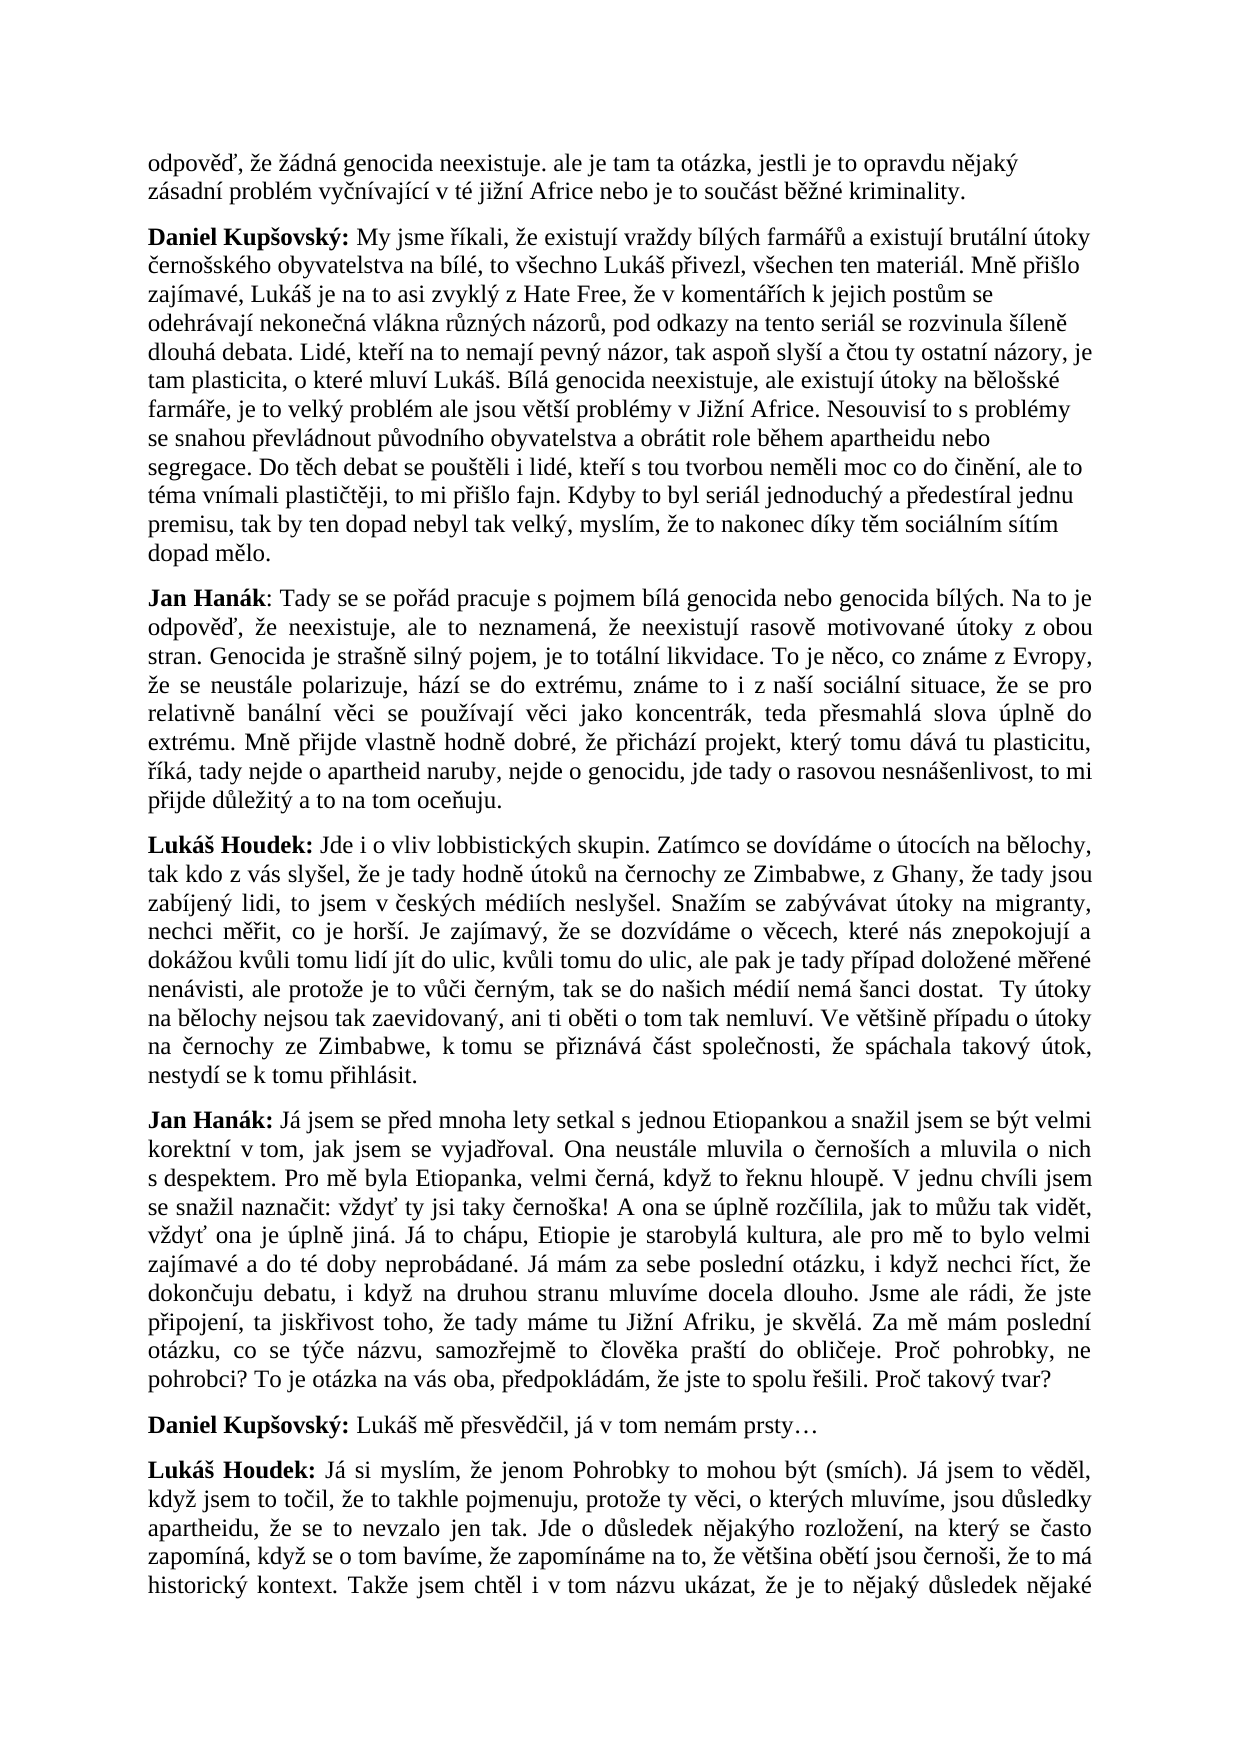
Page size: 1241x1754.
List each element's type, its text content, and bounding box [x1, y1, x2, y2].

text Jan Hanák: Já jsem se před mnoha lety setkal s jednou Etiopankou a snažil jsem se být velmi korektní v tom, jak jsem se vyjadřoval. Ona neustále mluvila o černoších a mluvila o nich s despektem. Pro mě byla Etiopanka, velmi černá, když to řeknu hloupě. V jednu chvíli jsem se snažil naznačit: vždyť ty jsi taky černoška! A ona se úplně rozčílila, jak to můžu tak vidět, vždyť ona je úplně jiná. Já to chápu, Etiopie je starobylá kultura, ale pro mě to bylo velmi zajímavé a do té doby neprobádané. Já mám za sebe poslední otázku, i když nechci říct, že dokončuju debatu, i když na druhou stranu mluvíme docela dlouho. Jsme ale rádi, že jste připojení, ta jiskřivost toho, že tady máme tu Jižní Afriku, je skvělá. Za mě mám poslední otázku, co se týče názvu, samozřejmě to člověka praští do obličeje. Proč pohrobky, ne pohrobci? To je otázka na vás oba, předpokládám, že jste to spolu řešili. Proč takový tvar? [148, 1106, 1093, 1393]
text odpověď, že žádná genocida neexistuje. ale je tam ta otázka, jestli je to opravdu nějaký zásadní problém vyčnívající v té jižní Africe nebo je to součást běžné kriminality. [148, 148, 1093, 205]
text Daniel Kupšovský: Lukáš mě přesvědčil, já v tom nemám prsty… [148, 1410, 1093, 1438]
text Lukáš Houdek: Jde i o vliv lobbistických skupin. Zatímco se dovídáme o útocích na bělochy, tak kdo z vás slyšel, že je tady hodně útoků na černochy ze Zimbabwe, z Ghany, že tady jsou zabíjený lidi, to jsem v českých médiích neslyšel. Snažím se zabývávat útoky na migranty, nechci měřit, co je horší. Je zajímavý, že se dozvídáme o věcech, které nás znepokojují a dokážou kvůli tomu lidí jít do ulic, kvůli tomu do ulic, ale pak je tady případ doložené měřené nenávisti, ale protože je to vůči černým, tak se do našich médií nemá šanci dostat. Ty útoky na bělochy nejsou tak zaevidovaný, ani ti oběti o tom tak nemluví. Ve většině případu o útoky na černochy ze Zimbabwe, k tomu se přiznává část společnosti, že spáchala takový útok, nestydí se k tomu přihlásit. [148, 830, 1093, 1089]
text Jan Hanák: Tady se se pořád pracuje s pojmem bílá genocida nebo genocida bílých. Na to je odpověď, že neexistuje, ale to neznamená, že neexistují rasově motivované útoky z obou stran. Genocida je strašně silný pojem, je to totální likvidace. To je něco, co známe z Evropy, že se neustále polarizuje, hází se do extrému, známe to i z naší sociální situace, že se pro relativně banální věci se používají věci jako koncentrák, teda přesmahlá slova úplně do extrému. Mně přijde vlastně hodně dobré, že přichází projekt, který tomu dává tu plasticitu, říká, tady nejde o apartheid naruby, nejde o genocidu, jde tady o rasovou nesnášenlivost, to mi přijde důležitý a to na tom oceňuju. [148, 583, 1093, 813]
text Daniel Kupšovský: My jsme říkali, že existují vraždy bílých farmářů a existují brutální útoky černošského obyvatelstva na bílé, to všechno Lukáš přivezl, všechen ten materiál. Mně přišlo zajímavé, Lukáš je na to asi zvyklý z Hate Free, že v komentářích k jejich postům se odehrávají nekonečná vlákna různých názorů, pod odkazy na tento seriál se rozvinula šíleně dlouhá debata. Lidé, kteří na to nemají pevný názor, tak aspoň slyší a čtou ty ostatní názory, je tam plasticita, o které mluví Lukáš. Bílá genocida neexistuje, ale existují útoky na bělošské farmáře, je to velký problém ale jsou větší problémy v Jižní Africe. Nesouvisí to s problémy se snahou převládnout původního obyvatelstva a obrátit role během apartheidu nebo segregace. Do těch debat se pouštěli i lidé, kteří s tou tvorbou neměli moc co do činění, ale to téma vnímali plastičtěji, to mi přišlo fajn. Kdyby to byl seriál jednoduchý a předestíral jednu premisu, tak by ten dopad nebyl tak velký, myslím, že to nakonec díky těm sociálním sítím dopad mělo. [148, 222, 1093, 567]
text Lukáš Houdek: Já si myslím, že jenom Pohrobky to mohou být (smích). Já jsem to věděl, když jsem to točil, že to takhle pojmenuju, protože ty věci, o kterých mluvíme, jsou důsledky apartheidu, že se to nevzalo jen tak. Jde o důsledek nějakýho rozložení, na který se často zapomíná, když se o tom bavíme, že zapomínáme na to, že většina obětí jsou černoši, že to má historický kontext. Takže jsem chtěl i v tom názvu ukázat, že je to nějaký důsledek nějaké [148, 1455, 1093, 1599]
